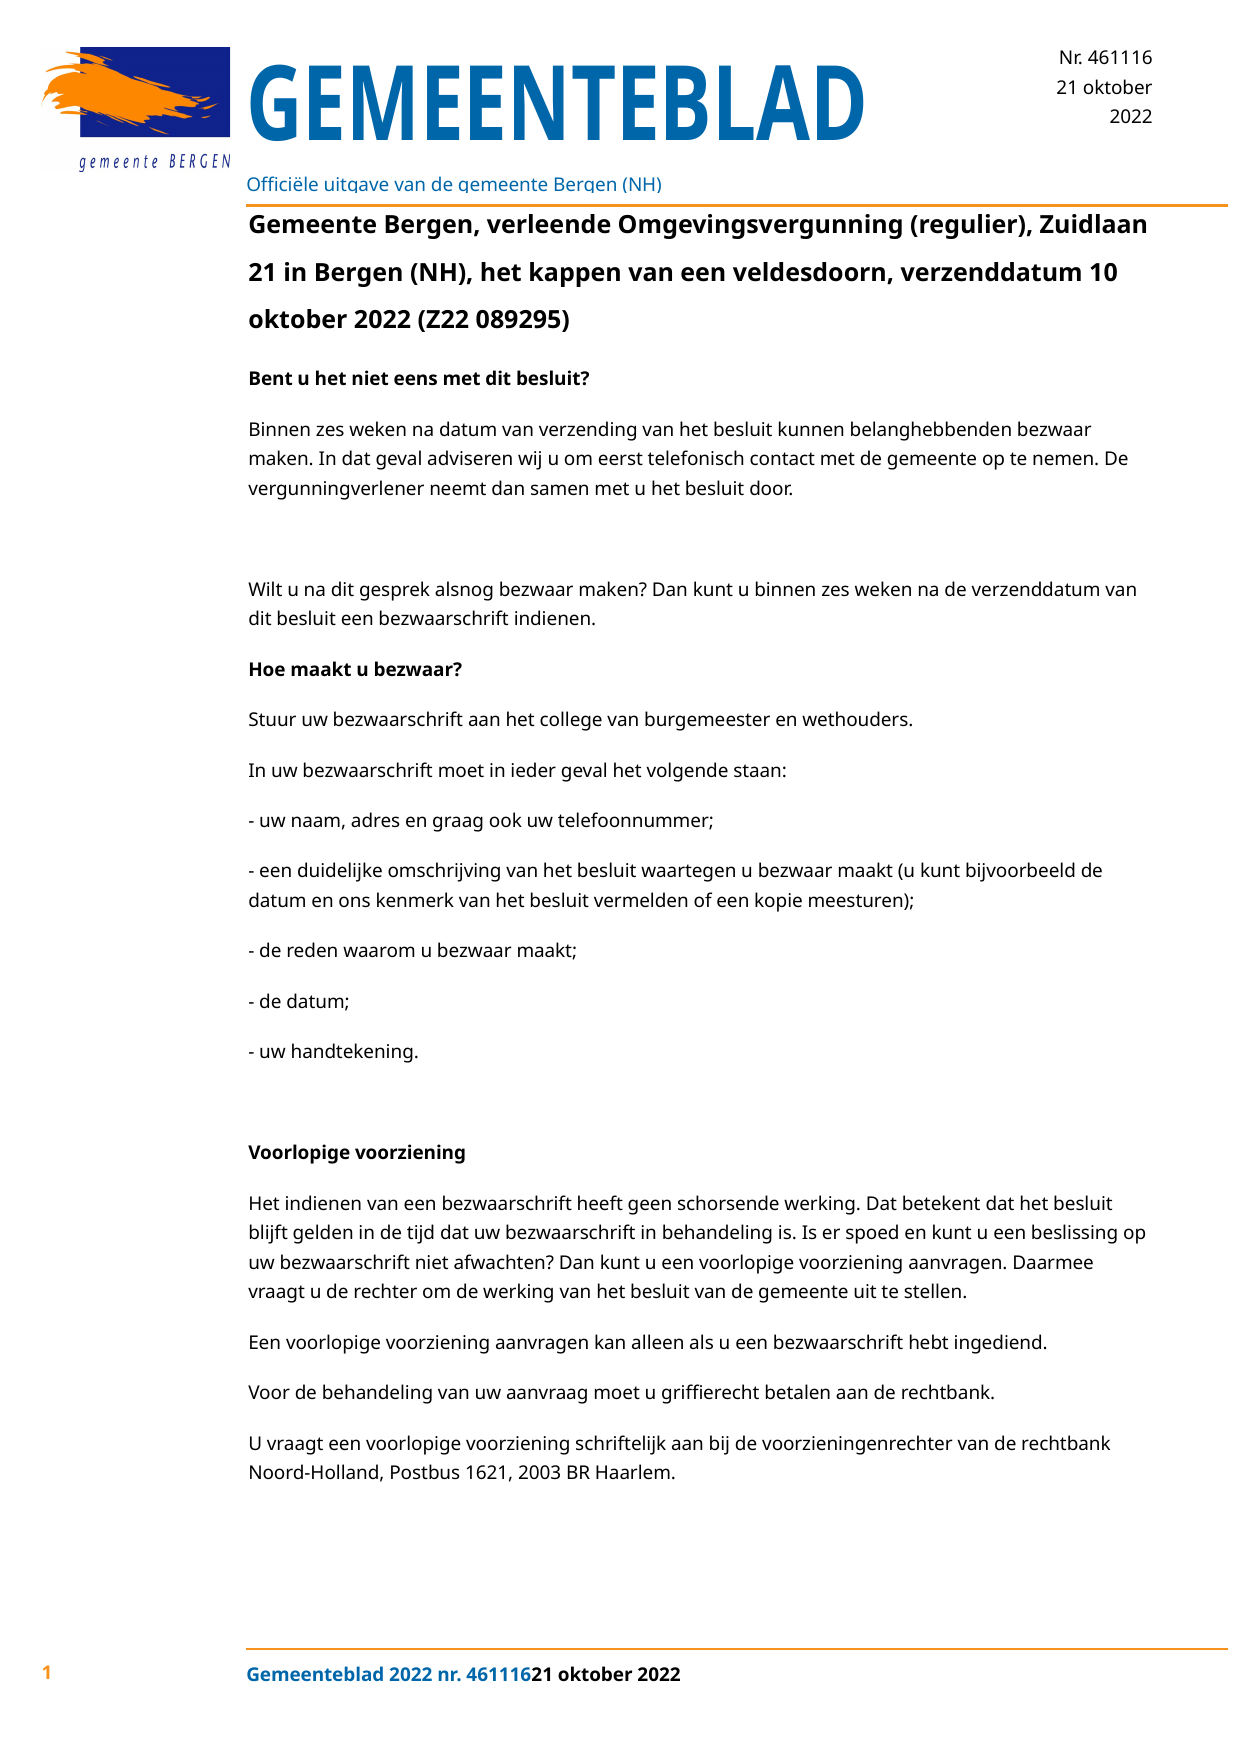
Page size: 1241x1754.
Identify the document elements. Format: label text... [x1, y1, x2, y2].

text - uw naam, adres en graag ook uw telefoonnummer; [248, 807, 1152, 833]
text In uw bezwaarschrift moet in ieder geval het volgende staan: [248, 757, 1152, 782]
text - de reden waarom u bezwaar maakt; [248, 938, 1152, 963]
text Bent u het niet eens met dit besluit? [248, 366, 1152, 391]
text - een duidelijke omschrijving van het besluit waartegen u bezwaar maakt (u kunt bijvoorbeeld de datum en ons kenmerk van het besluit vermelden of een kopie meesturen); [248, 858, 1152, 913]
text - uw handtekening. [248, 1038, 1152, 1064]
text Stuur uw bezwaarschrift aan het college van burgemeester en wethouders. [248, 706, 1152, 732]
text Hoe maakt u bezwaar? [248, 656, 1152, 682]
text Het indienen van een bezwaarschrift heeft geen schorsende werking. Dat betekent dat het besluit blijft gelden in de tijd dat uw bezwaarschrift in behandeling is. Is er spoed en kunt u een beslissing op uw bezwaarschrift niet afwachten? Dan kunt u een voorlopige voorziening aanvragen. Daarmee vraagt u de rechter om de werking van het besluit van de gemeente uit te stellen. [248, 1190, 1152, 1304]
text Voor de behandeling van uw aanvraag moet u griffierecht betalen aan de rechtbank. [248, 1379, 1152, 1405]
text Binnen zes weken na datum van verzending van het besluit kunnen belanghebbenden bezwaar maken. In dat geval adviseren wij u om eerst telefonisch contact met de gemeente op te nemen. De vergunningverlener neemt dan samen met u het besluit door. [248, 416, 1152, 501]
text Gemeente Bergen, verleende Omgevingsvergunning (regulier), Zuidlaan 21 in Bergen (NH), het kappen van een veldesdoorn, verzenddatum 10 oktober 2022 (Z22 089295) [248, 207, 1152, 336]
text Voorlopige voorziening [248, 1139, 1152, 1165]
picture [41, 47, 231, 172]
text Wilt u na dit gesprek alsnog bezwaar maken? Dan kunt u binnen zes weken na de verzenddatum van dit besluit een bezwaarschrift indienen. [248, 576, 1152, 631]
text - de datum; [248, 988, 1152, 1014]
text U vraagt een voorlopige voorziening schriftelijk aan bij de voorzieningenrechter van de rechtbank Noord-Holland, Postbus 1621, 2003 BR Haarlem. [248, 1430, 1152, 1485]
text Een voorlopige voorziening aanvragen kan alleen als u een bezwaarschrift hebt ingediend. [248, 1329, 1152, 1354]
